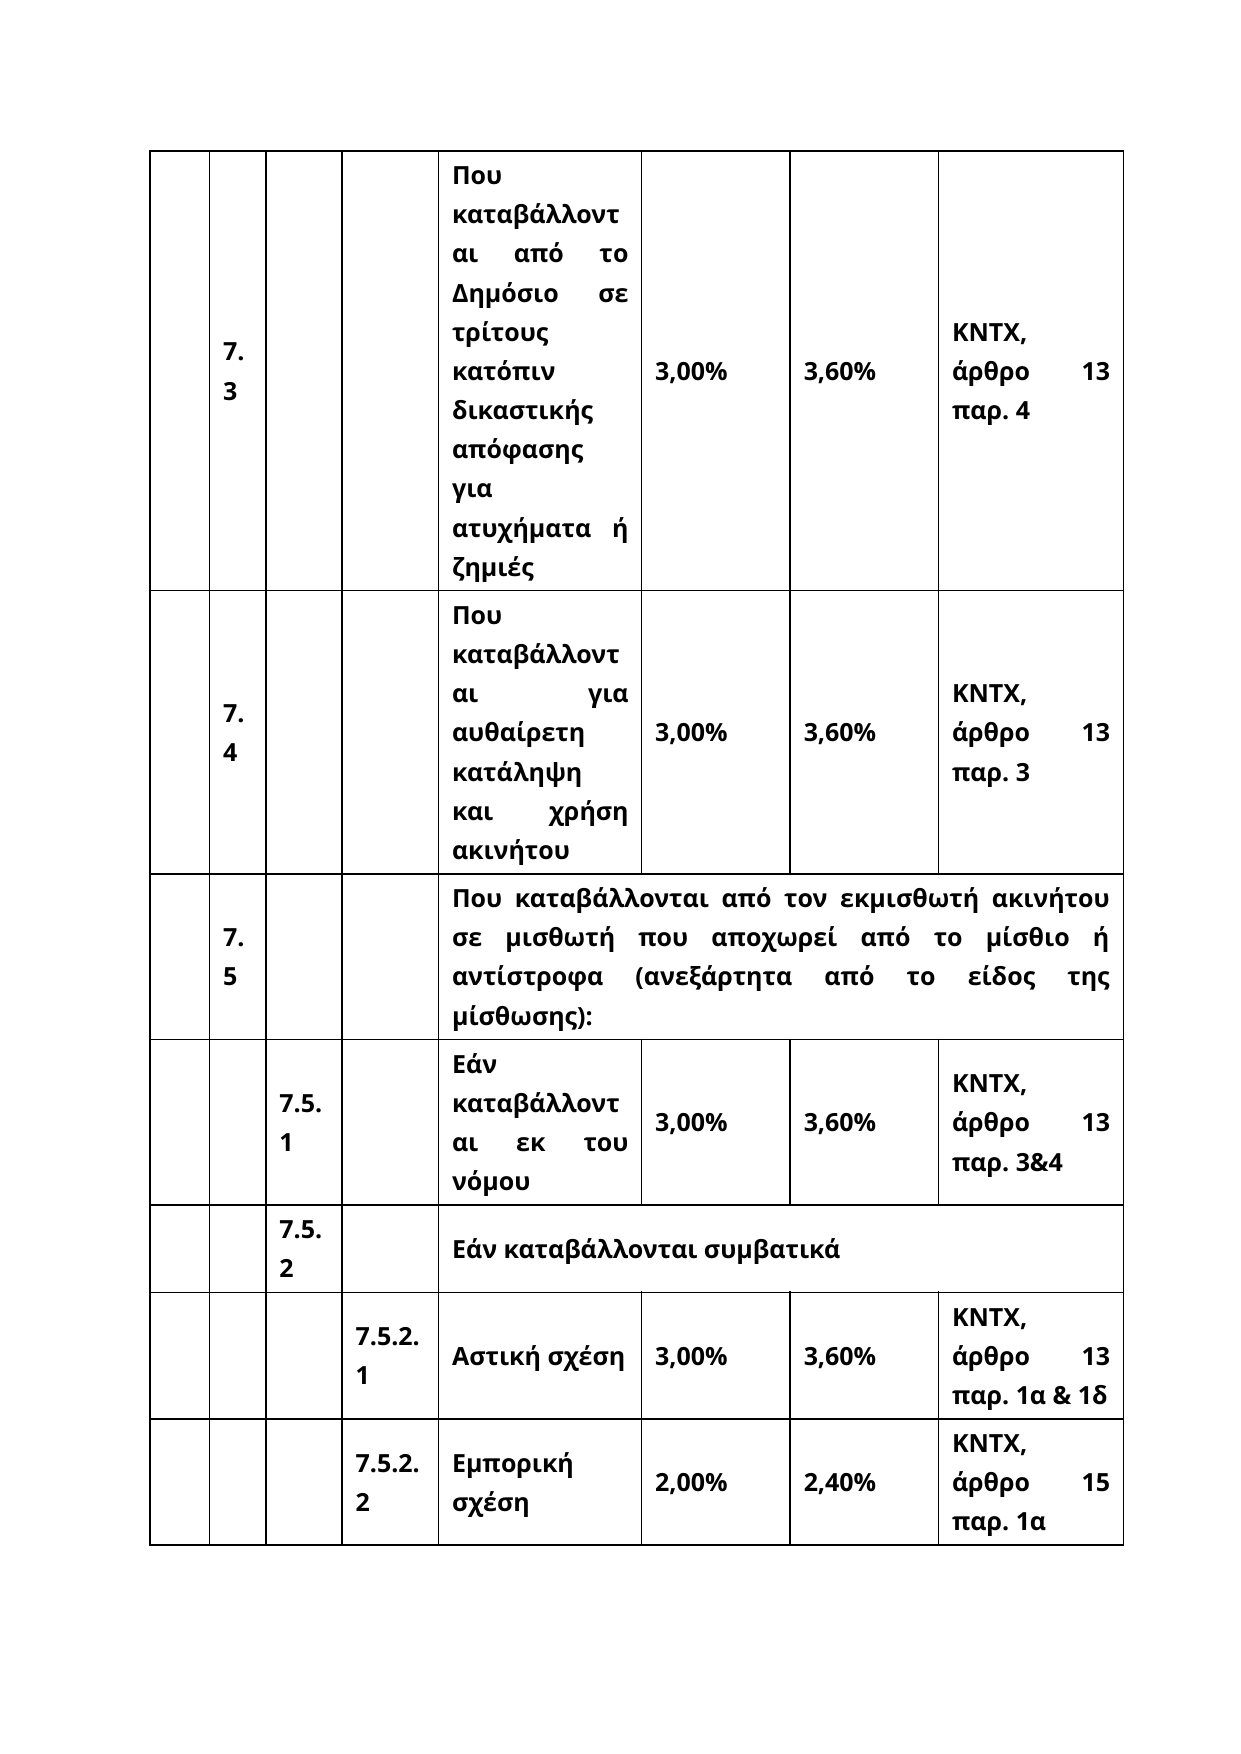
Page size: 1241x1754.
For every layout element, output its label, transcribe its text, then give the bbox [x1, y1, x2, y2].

table_cell ΚΝΤΧ, άρθρο 13 παρ. 3 [939, 591, 1123, 873]
table_cell 3,60% [791, 152, 938, 590]
table_cell ΚΝΤΧ, άρθρο 13 παρ. 1α & 1δ [939, 1293, 1123, 1418]
table_cell 3,00% [642, 591, 789, 873]
table_cell [210, 1420, 265, 1544]
table_cell ΚΝΤΧ, άρθρο 13 παρ. 4 [939, 152, 1123, 590]
table_cell Εάν καταβάλλονται εκ του νόμου [439, 1040, 641, 1204]
table_cell Που καταβάλλονται από τον εκμισθωτή ακινήτου σε μισθωτή που αποχωρεί από το μίσθιο ή αντίστροφα (ανεξάρτητα από το είδος της μίσθωσης): [439, 875, 1123, 1038]
table_cell 2,00% [642, 1420, 789, 1544]
table_cell 7.3 [210, 152, 265, 590]
table_cell Που καταβάλλονται για αυθαίρετη κατάληψη και χρήση ακινήτου [439, 591, 641, 873]
table_cell Εάν καταβάλλονται συμβατικά [439, 1206, 1123, 1291]
table_cell 2,40% [791, 1420, 938, 1544]
table_cell 3,60% [791, 591, 938, 873]
table_cell [267, 1293, 341, 1418]
table_cell 7.5.2.1 [343, 1293, 438, 1418]
table_cell Εμπορική σχέση [439, 1420, 641, 1544]
table_cell [210, 1040, 265, 1204]
table_cell [267, 152, 341, 590]
table_cell 3,00% [642, 1293, 789, 1418]
table_cell 7.5.2.2 [343, 1420, 438, 1544]
table_cell [267, 875, 341, 1038]
table_cell 3,60% [791, 1040, 938, 1204]
table_cell 3,60% [791, 1293, 938, 1418]
table_cell Αστική σχέση [439, 1293, 641, 1418]
table_cell 3,00% [642, 152, 789, 590]
table_cell 7.5.2 [267, 1206, 341, 1291]
table_cell [343, 1040, 438, 1204]
table_cell [343, 1206, 438, 1291]
table_cell [151, 591, 209, 873]
table_cell [343, 152, 438, 590]
table_cell ΚΝΤΧ, άρθρο 15 παρ. 1α [939, 1420, 1123, 1544]
table_cell [343, 591, 438, 873]
table_cell ΚΝΤΧ, άρθρο 13 παρ. 3&4 [939, 1040, 1123, 1204]
table_cell [210, 1293, 265, 1418]
table_cell Που καταβάλλονται από το Δημόσιο σε τρίτους κατόπιν δικαστικής απόφασης για ατυχήματα ή ζημιές [439, 152, 641, 590]
table_cell [343, 875, 438, 1038]
table_cell 7.5 [210, 875, 265, 1038]
table_cell [151, 1206, 209, 1291]
table_cell [267, 591, 341, 873]
table_cell [151, 875, 209, 1038]
table_cell [151, 1293, 209, 1418]
table_cell [210, 1206, 265, 1291]
table_cell 7.4 [210, 591, 265, 873]
table_cell [151, 1420, 209, 1544]
table_cell [151, 1040, 209, 1204]
table_cell [151, 152, 209, 590]
table_cell 3,00% [642, 1040, 789, 1204]
table_cell 7.5.1 [267, 1040, 341, 1204]
table_cell [267, 1420, 341, 1544]
